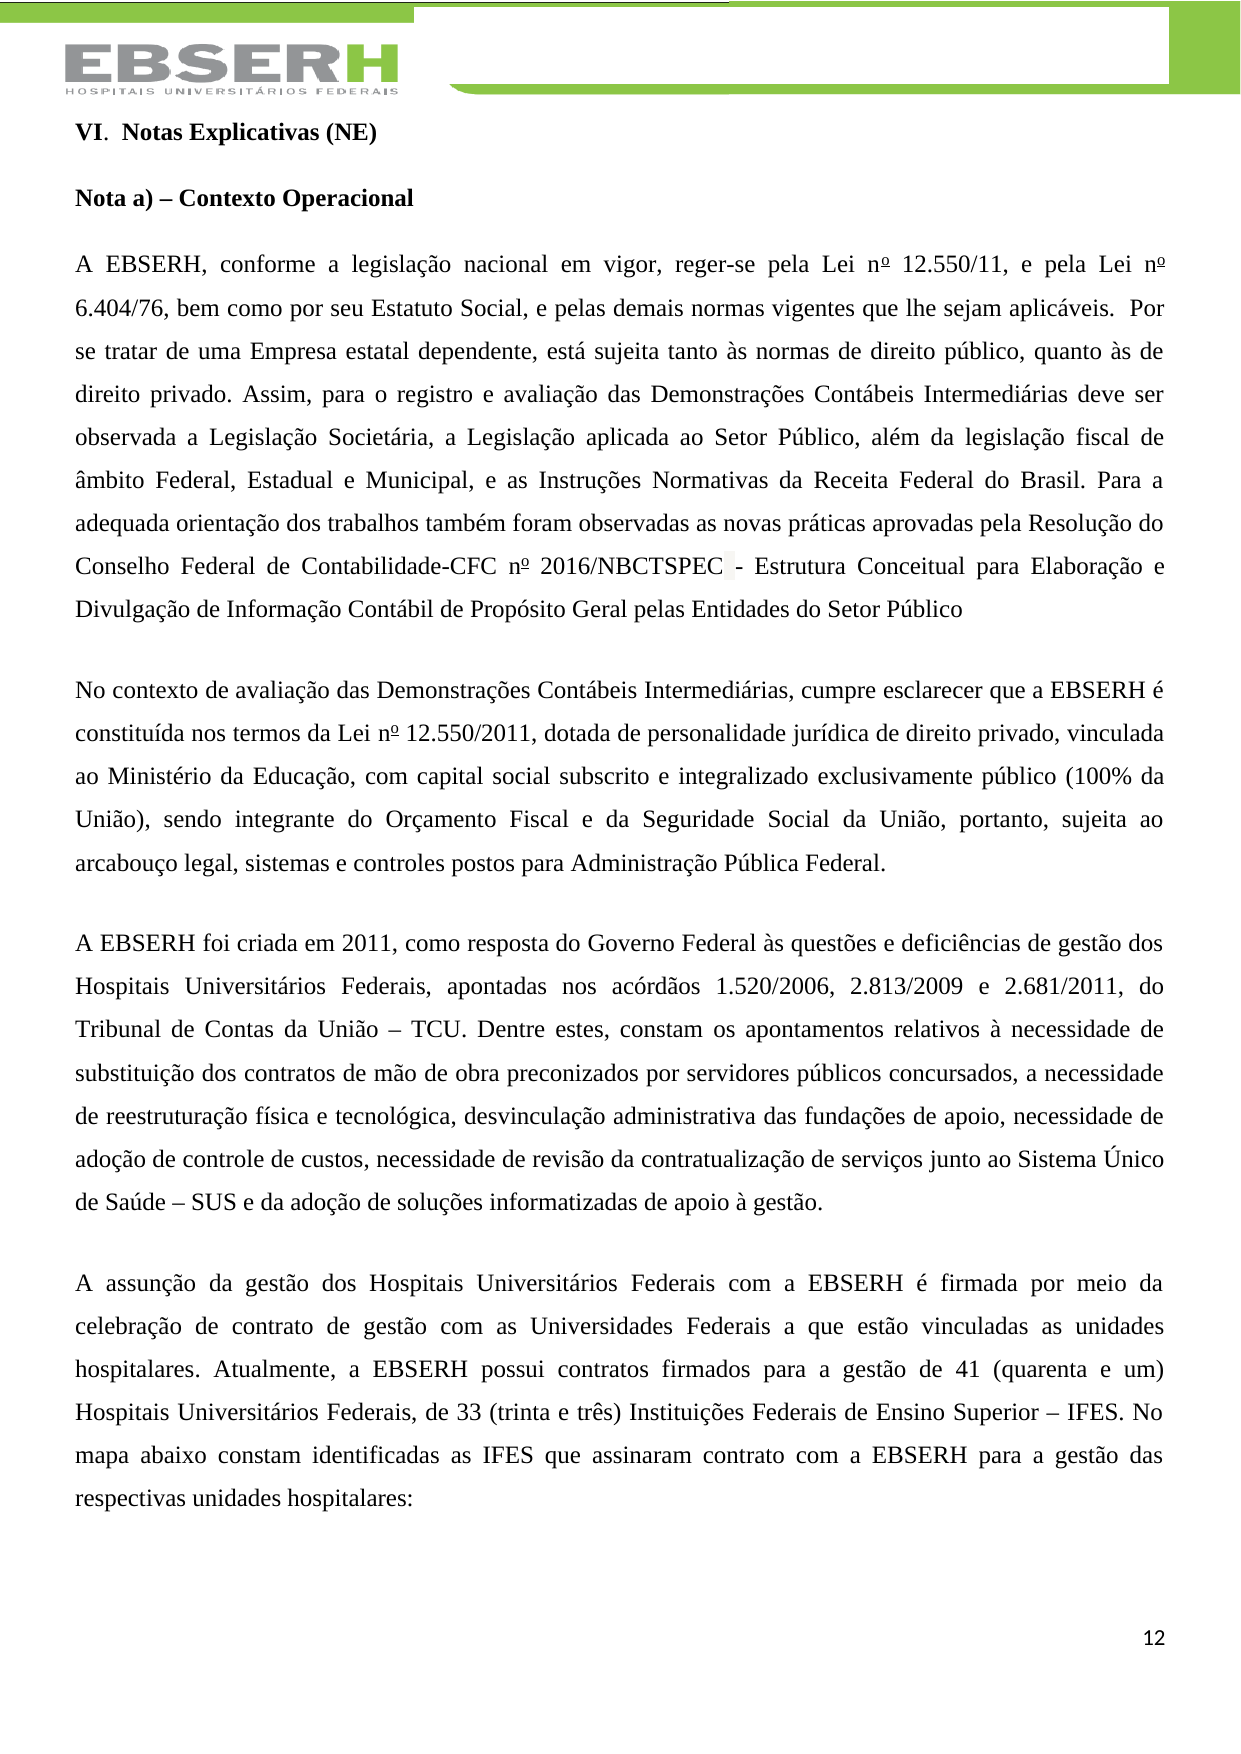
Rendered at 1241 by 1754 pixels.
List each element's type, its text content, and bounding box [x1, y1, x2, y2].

text A assunção da gestão dos Hospitais Universitários Federais com a EBSERH é firmada por meio da celebração de contrato de gestão com as Universidades Federais a que estão vinculadas as unidades hospitalares. Atualmente, a EBSERH possui contratos firmados para a gestão de 41 (quarenta e um) Hospitais Universitários Federais, de 33 (trinta e três) Instituições Federais de Ensino Superior – IFES. No mapa abaixo constam identificadas as IFES que assinaram contrato com a EBSERH para a gestão das respectivas unidades hospitalares: [75, 1268, 1165, 1512]
text A EBSERH foi criada em 2011, como resposta do Governo Federal às questões e deficiências de gestão dos Hospitais Universitários Federais, apontadas nos acórdãos 1.520/2006, 2.813/2009 e 2.681/2011, do Tribunal de Contas da União – TCU. Dentre estes, constam os apontamentos relativos à necessidade de substituição dos contratos de mão de obra preconizados por servidores públicos concursados, a necessidade de reestruturação física e tecnológica, desvinculação administrativa das fundações de apoio, necessidade de adoção de controle de custos, necessidade de revisão da contratualização de serviços junto ao Sistema Único de Saúde – SUS e da adoção de soluções informatizadas de apoio à gestão. [75, 928, 1165, 1216]
subtitle Nota a) – Contexto Operacional [75, 183, 1165, 212]
text A EBSERH, conforme a legislação nacional em vigor, reger-se pela Lei no 12.550/11, e pela Lei no 6.404/76, bem como por seu Estatuto Social, e pelas demais normas vigentes que lhe sejam aplicáveis. Por se tratar de uma Empresa estatal dependente, está sujeita tanto às normas de direito público, quanto às de direito privado. Assim, para o registro e avaliação das Demonstrações Contábeis Intermediárias deve ser observada a Legislação Societária, a Legislação aplicada ao Setor Público, além da legislação fiscal de âmbito Federal, Estadual e Municipal, e as Instruções Normativas da Receita Federal do Brasil. Para a adequada orientação dos trabalhos também foram observadas as novas práticas aprovadas pela Resolução do Conselho Federal de Contabilidade-CFC no 2016/NBCTSPEC - Estrutura Conceitual para Elaboração e Divulgação de Informação Contábil de Propósito Geral pelas Entidades do Setor Público [75, 249, 1165, 623]
text No contexto de avaliação das Demonstrações Contábeis Intermediárias, cumpre esclarecer que a EBSERH é constituída nos termos da Lei no 12.550/2011, dotada de personalidade jurídica de direito privado, vinculada ao Ministério da Educação, com capital social subscrito e integralizado exclusivamente público (100% da União), sendo integrante do Orçamento Fiscal e da Seguridade Social da União, portanto, sujeita ao arcabouço legal, sistemas e controles postos para Administração Pública Federal. [75, 675, 1165, 876]
subtitle VI. Notas Explicativas (NE) [75, 117, 1165, 146]
